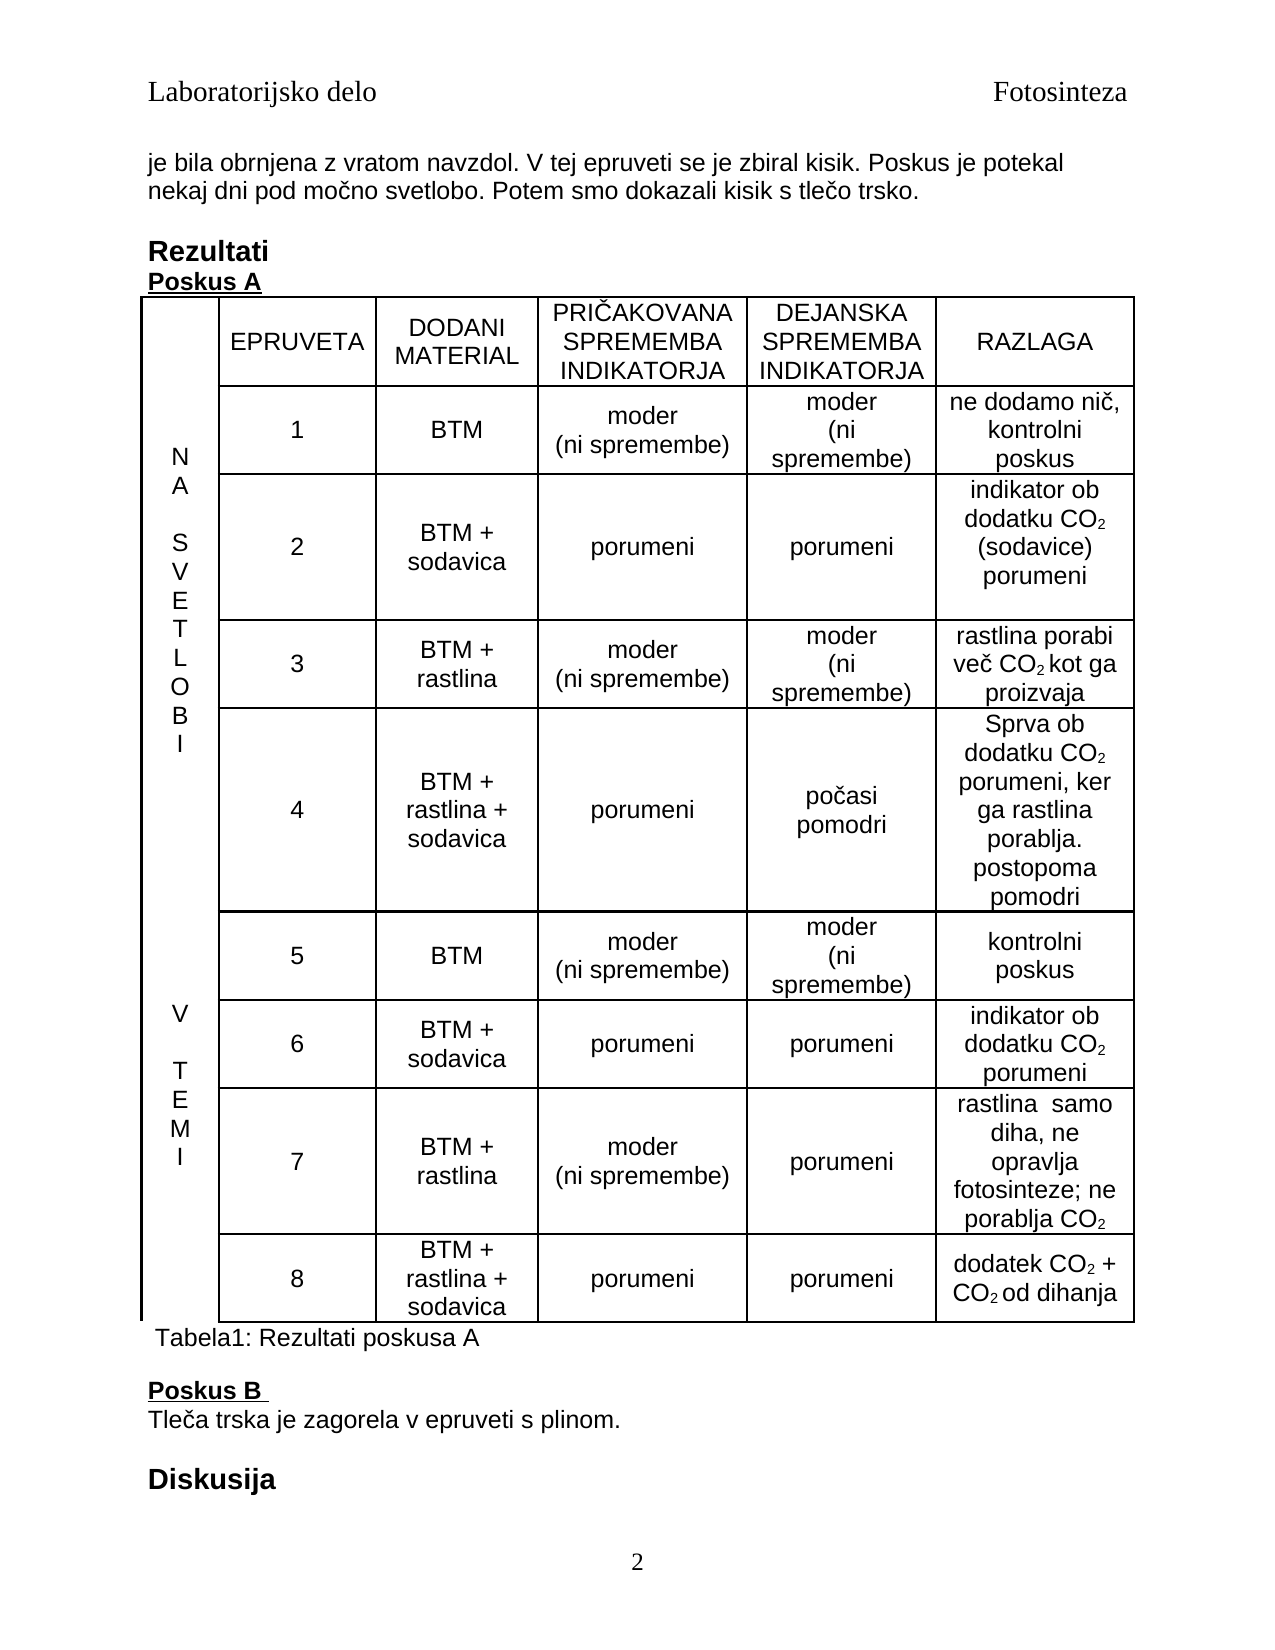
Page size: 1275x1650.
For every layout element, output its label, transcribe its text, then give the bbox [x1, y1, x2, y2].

table_cell V T E M I [143, 910, 218, 1321]
table_header RAZLAGA [937, 298, 1133, 384]
table_cell moder (ni spremembe) [539, 387, 746, 473]
table_cell Sprva ob dodatku CO2 porumeni, ker ga rastlina porablja. postopoma pomodri [937, 709, 1133, 910]
table_cell BTM + rastlina [377, 1089, 537, 1233]
table_cell indikator ob dodatku CO2 porumeni [937, 1001, 1133, 1087]
table_cell 3 [220, 621, 375, 707]
text Diskusija [148, 1433, 1127, 1496]
table_cell porumeni [539, 1001, 746, 1087]
text Tleča trska je zagorela v epruveti s plinom. [148, 1405, 1127, 1433]
text Rezultati [148, 234, 1127, 267]
table_cell 5 [220, 913, 375, 999]
table_cell porumeni [748, 1089, 935, 1233]
table_cell indikator ob dodatku CO2 (sodavice) porumeni [937, 475, 1133, 619]
table_header DEJANSKA SPREMEMBA INDIKATORJA [748, 298, 935, 384]
table_cell 1 [220, 387, 375, 473]
text Poskus B [148, 1376, 1127, 1405]
text Poskus A [148, 267, 1127, 296]
table_header N A S V E T L O B I [143, 298, 218, 910]
table_cell BTM + sodavica [377, 1001, 537, 1087]
table_cell 6 [220, 1001, 375, 1087]
table_header DODANI MATERIAL [377, 298, 537, 384]
table_cell ne dodamo nič, kontrolni poskus [937, 387, 1133, 473]
table_cell moder (ni spremembe) [748, 913, 935, 999]
table_cell BTM + rastlina + sodavica [377, 1235, 537, 1321]
table_cell porumeni [748, 1001, 935, 1087]
table_cell moder (ni spremembe) [748, 387, 935, 473]
table_cell porumeni [539, 475, 746, 619]
table_cell počasi pomodri [748, 709, 935, 910]
table_cell rastlina samo diha, ne opravlja fotosinteze; ne porablja CO2 [937, 1089, 1133, 1233]
table_cell 7 [220, 1089, 375, 1233]
table_cell 8 [220, 1235, 375, 1321]
table_cell 2 [220, 475, 375, 619]
table_header PRIČAKOVANA SPREMEMBA INDIKATORJA [539, 298, 746, 384]
table_cell porumeni [539, 1235, 746, 1321]
table_cell rastlina porabi več CO2 kot ga proizvaja [937, 621, 1133, 707]
table_cell BTM [377, 913, 537, 999]
text je bila obrnjena z vratom navzdol. V tej epruveti se je zbiral kisik. Poskus je potekal nekaj dni pod močno svetlobo. Potem smo dokazali kisik s tlečo trsko. [148, 148, 1127, 205]
table_cell moder (ni spremembe) [539, 621, 746, 707]
text Tabela1: Rezultati poskusa A [148, 1323, 1127, 1352]
table_cell BTM [377, 387, 537, 473]
table_cell porumeni [539, 709, 746, 910]
table_cell moder (ni spremembe) [539, 913, 746, 999]
table_cell BTM + sodavica [377, 475, 537, 619]
table_cell dodatek CO2 + CO2 od dihanja [937, 1235, 1133, 1321]
table_cell moder (ni spremembe) [748, 621, 935, 707]
table_cell porumeni [748, 1235, 935, 1321]
table_cell 4 [220, 709, 375, 910]
table_header EPRUVETA [220, 298, 375, 384]
table_cell porumeni [748, 475, 935, 619]
table_cell kontrolni poskus [937, 913, 1133, 999]
table_cell BTM + rastlina [377, 621, 537, 707]
table_cell BTM + rastlina + sodavica [377, 709, 537, 910]
table_cell moder (ni spremembe) [539, 1089, 746, 1233]
